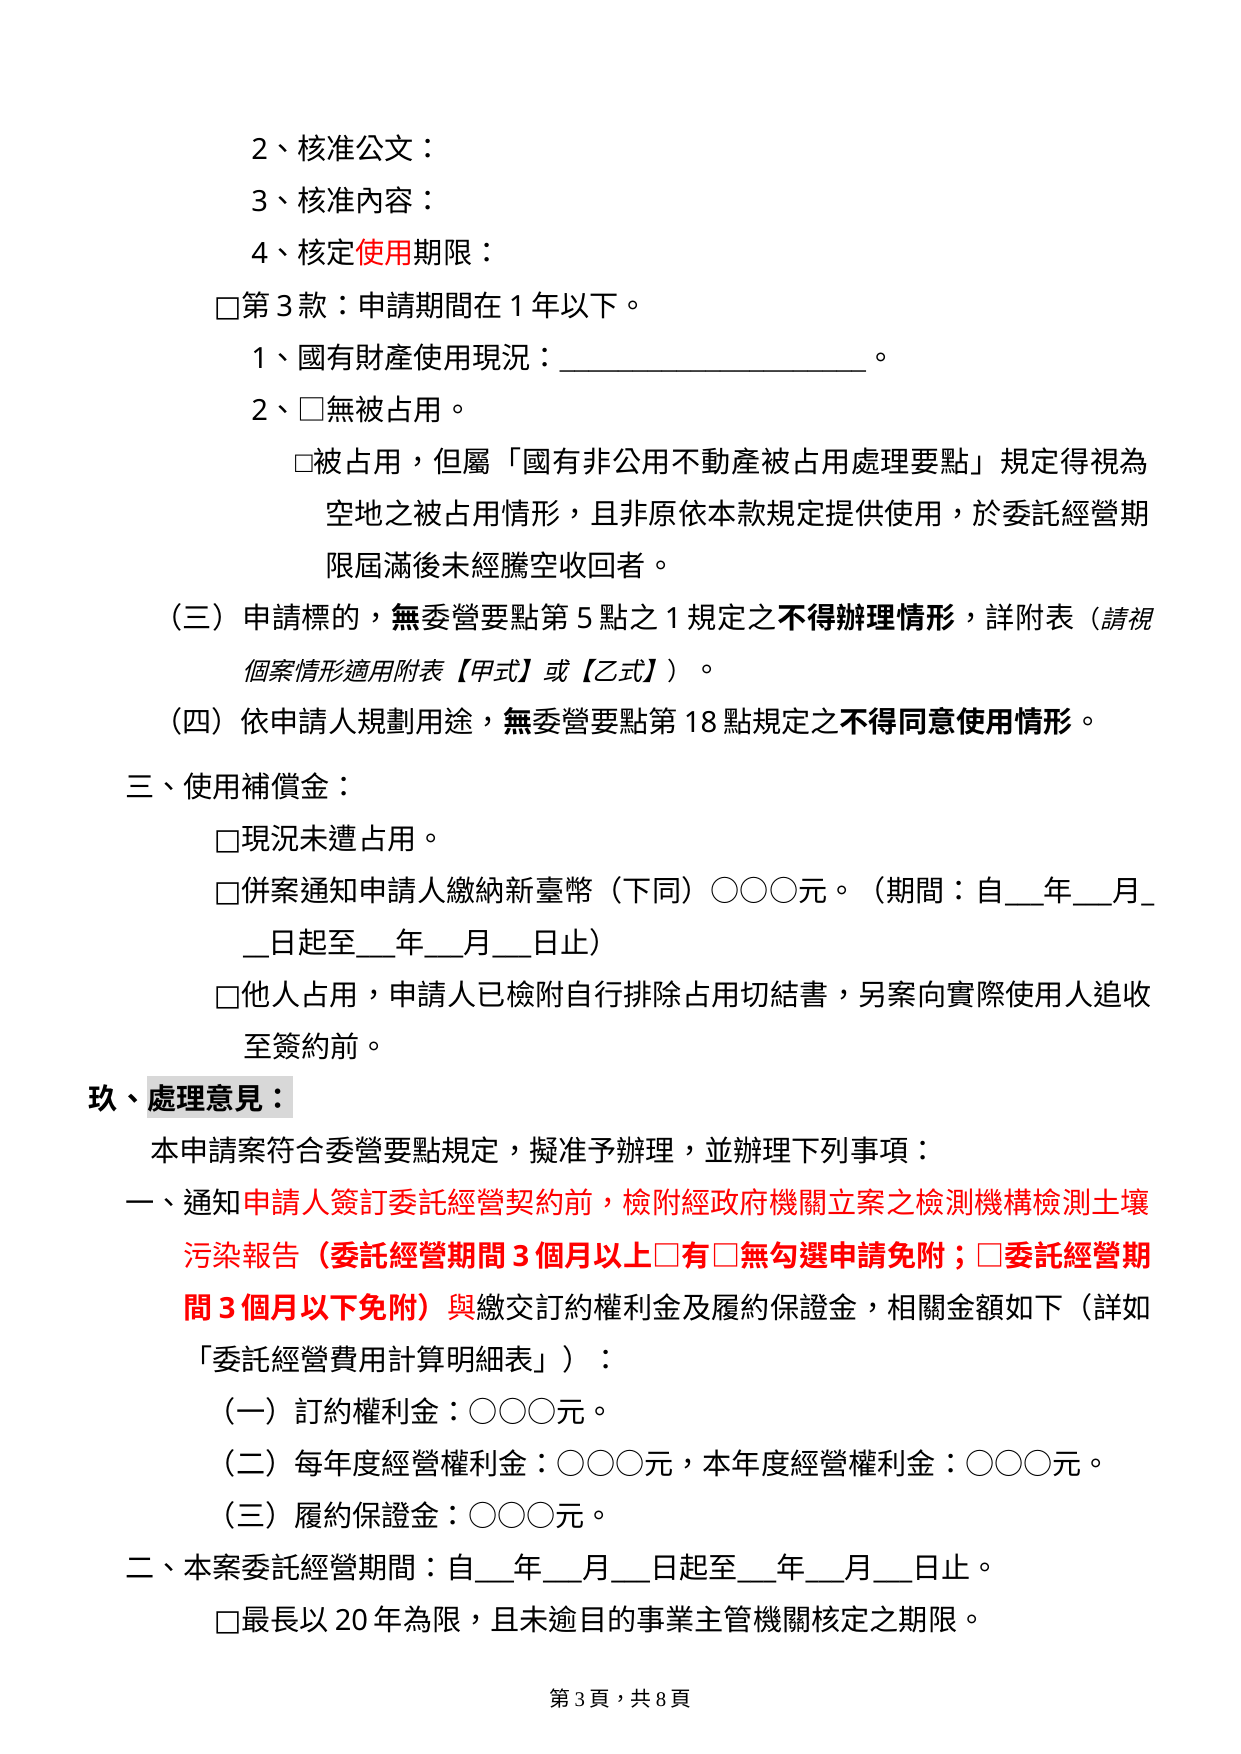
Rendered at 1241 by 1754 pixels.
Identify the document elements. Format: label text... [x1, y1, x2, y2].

text □被占用，但屬「國有非公用不動產被占用處理要點」規定得視為空地之被占用情形，且非原依本款規定提供使用，於委託經營期限屆滿後未經騰空收回者。 [295, 431, 1152, 587]
text （三）履約保證金：○○○元。 [207, 1485, 1152, 1537]
text 3、核准內容： [251, 170, 1152, 222]
text 一、通知申請人簽訂委託經營契約前，檢附經政府機關立案之檢測機構檢測土壤污染報告（委託經營期間3個月以上□有□無勾選申請免附；□委託經營期間3個月以下免附）與繳交訂約權利金及履約保證金，相關金額如下（詳如「委託經營費用計算明細表」）： [125, 1172, 1152, 1381]
text □最長以20年為限，且未逾目的事業主管機關核定之期限。 [214, 1589, 1155, 1641]
text （四）依申請人規劃用途，無委營要點第18點規定之不得同意使用情形。 [153, 691, 1152, 743]
text 2、□無被占用。 [251, 378, 1152, 431]
text 三、使用補償金： [125, 756, 1152, 808]
text 玖、處理意見： [89, 1068, 1152, 1120]
text （一）訂約權利金：○○○元。 [207, 1381, 1152, 1433]
text □現況未遭占用。 [214, 808, 1154, 860]
text 二、本案委託經營期間：自___年___月___日起至___年___月___日止。 [125, 1537, 1152, 1589]
text □併案通知申請人繳納新臺幣（下同）○○○元。（期間：自___年___月___日起至___年___月___日止） [214, 860, 1155, 964]
text （三）申請標的，無委營要點第5點之1規定之不得辦理情形，詳附表（請視個案情形適用附表【甲式】或【乙式】）。 [153, 587, 1152, 691]
text 2、核准公文： [251, 118, 1152, 170]
text 4、核定使用期限： [251, 222, 1152, 274]
text 1、國有財產使用現況：_____________________。 [251, 326, 1152, 378]
text □第3款：申請期間在1年以下。 [214, 274, 1152, 326]
text □他人占用，申請人已檢附自行排除占用切結書，另案向實際使用人追收至簽約前。 [214, 964, 1155, 1068]
text 本申請案符合委營要點規定，擬准予辦理，並辦理下列事項： [101, 1120, 1152, 1172]
text （二）每年度經營權利金：○○○元，本年度經營權利金：○○○元。 [207, 1433, 1152, 1485]
